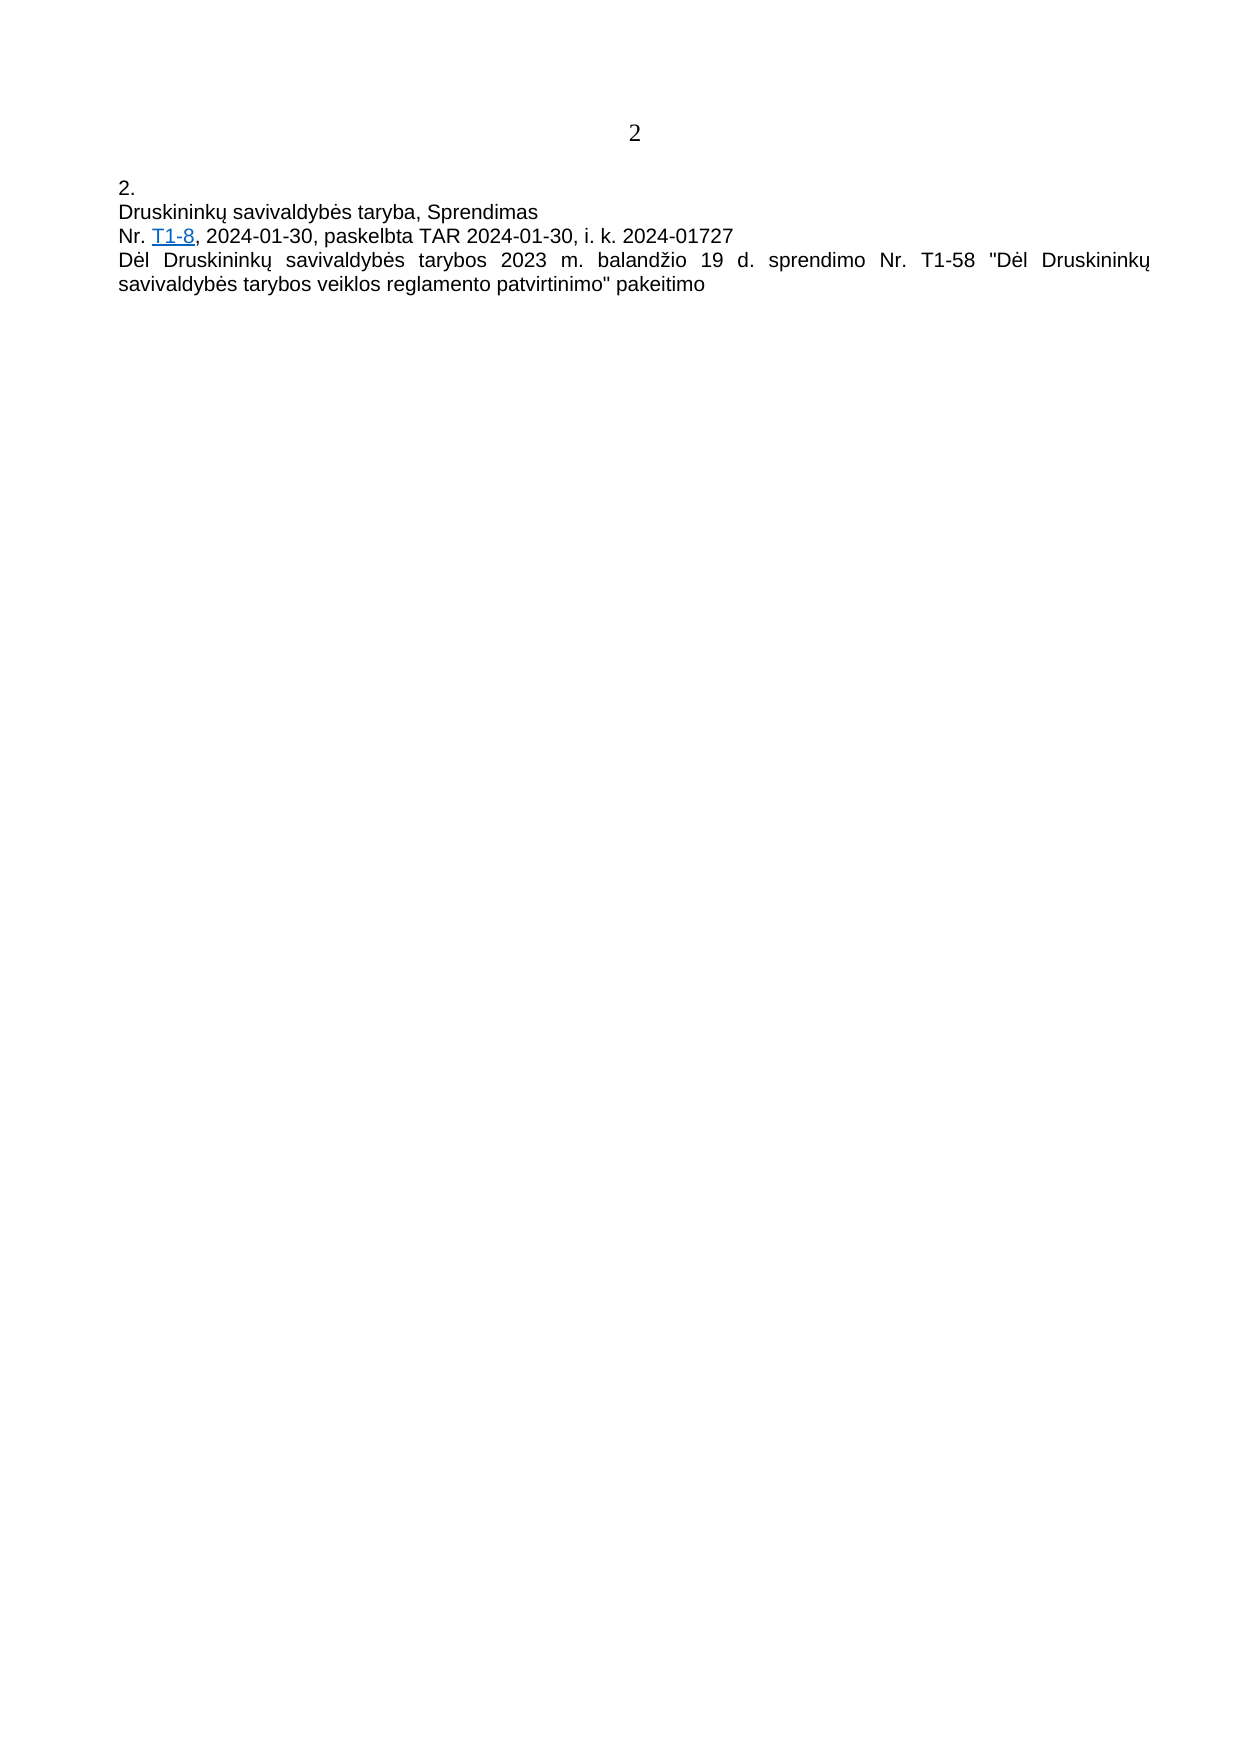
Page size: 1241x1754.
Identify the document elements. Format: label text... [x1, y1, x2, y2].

text Nr. T1-8, 2024-01-30, paskelbta TAR 2024-01-30, i. k. 2024-01727 [118, 223, 1152, 247]
text 2. [118, 176, 1152, 199]
text Dėl Druskininkų savivaldybės tarybos 2023 m. balandžio 19 d. sprendimo Nr. T1-58 "Dėl Druskininkų savivaldybės tarybos veiklos reglamento patvirtinimo" pakeitimo [118, 247, 1152, 295]
text Druskininkų savivaldybės taryba, Sprendimas [118, 199, 1152, 223]
